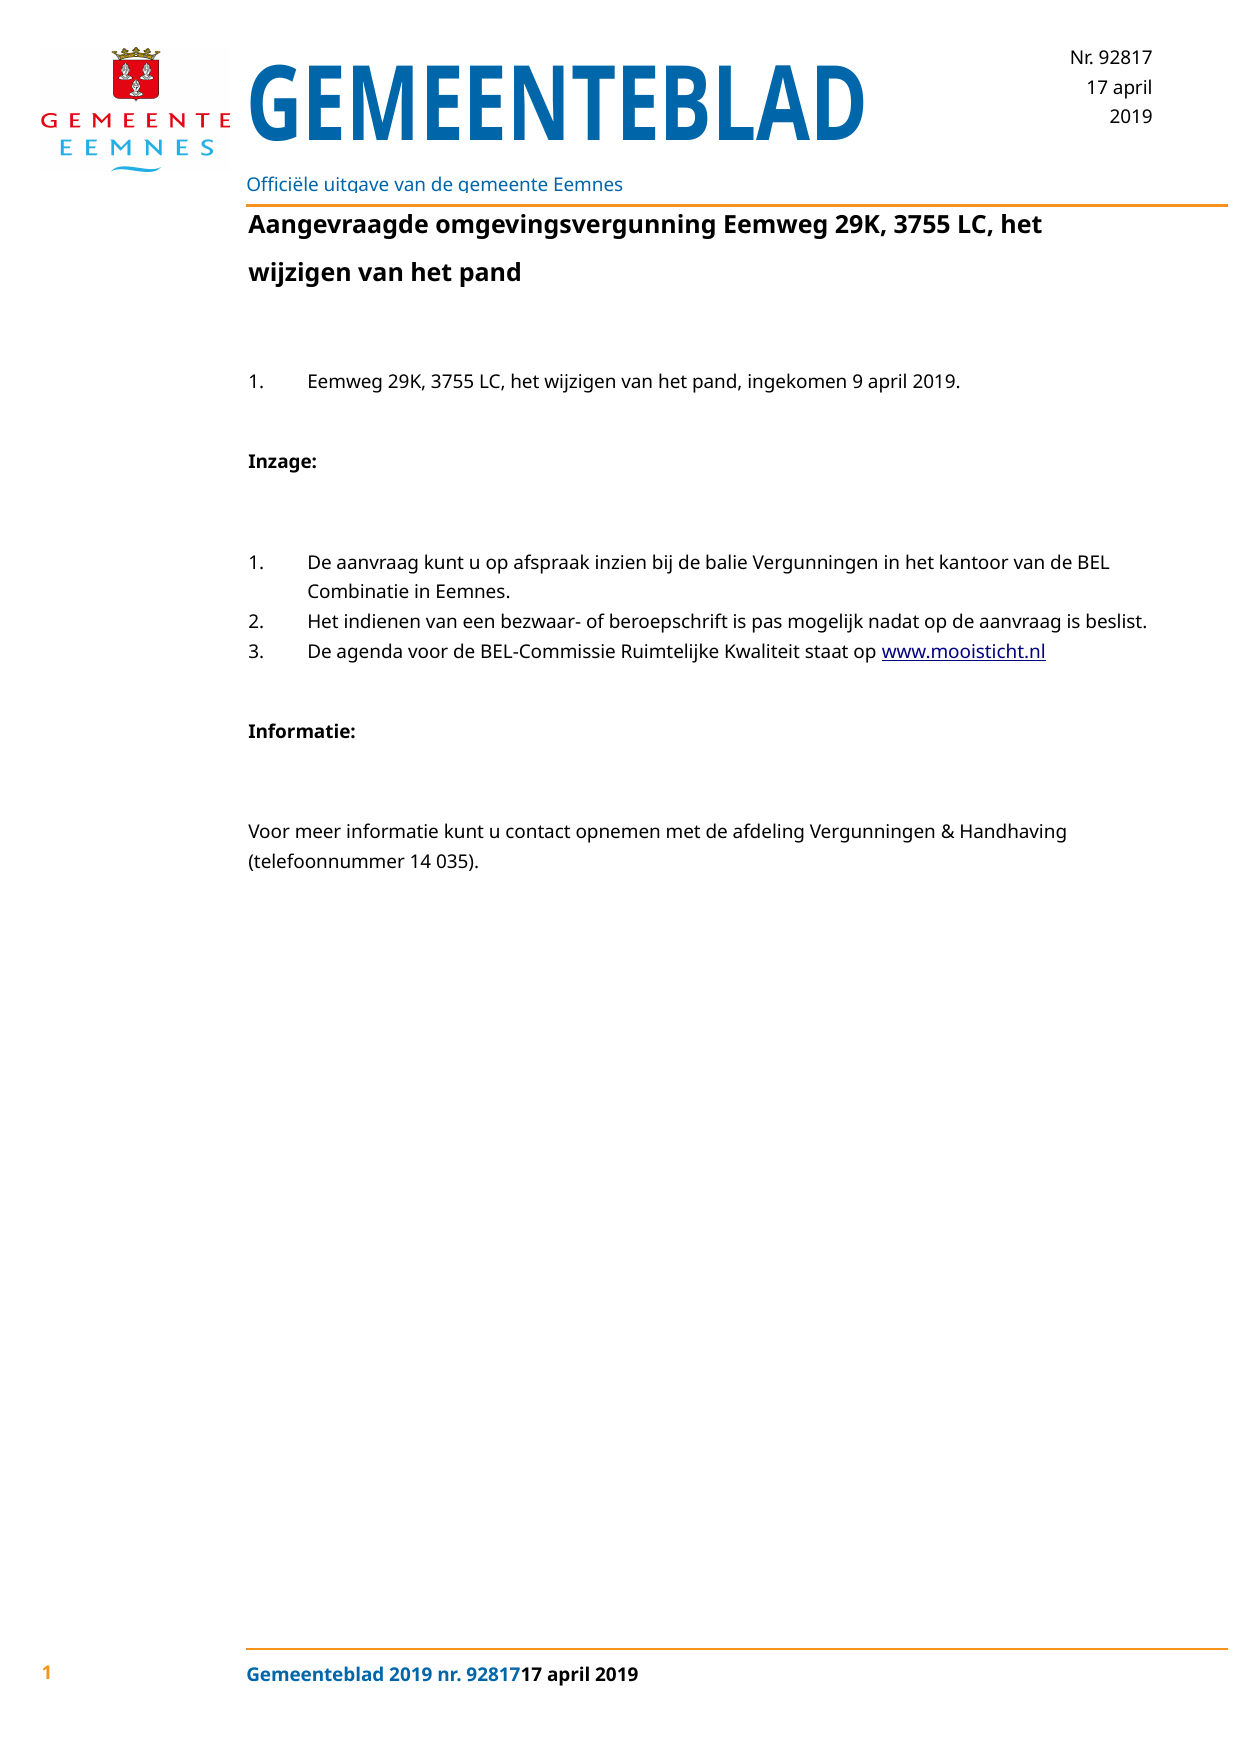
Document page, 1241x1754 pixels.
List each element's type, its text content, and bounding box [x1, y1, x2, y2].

picture [41, 47, 231, 172]
list De aanvraag kunt u op afspraak inzien bij de balie Vergunningen in het kantoor van de BEL Combinatie in Eemnes. [248, 549, 1152, 604]
text Aangevraagde omgevingsvergunning Eemweg 29K, 3755 LC, het wijzigen van het pand [248, 207, 1152, 288]
list Eemweg 29K, 3755 LC, het wijzigen van het pand, ingekomen 9 april 2019. [248, 368, 1152, 394]
text Informatie: [248, 718, 1152, 744]
text Inzage: [248, 448, 1152, 474]
list Het indienen van een bezwaar- of beroepschrift is pas mogelijk nadat op de aanvraag is beslist. [248, 608, 1152, 634]
list De agenda voor de BEL-Commissie Ruimtelijke Kwaliteit staat op www.mooisticht.nl [248, 638, 1152, 664]
text Voor meer informatie kunt u contact opnemen met de afdeling Vergunningen & Handhaving (telefoonnummer 14 035). [248, 819, 1152, 874]
